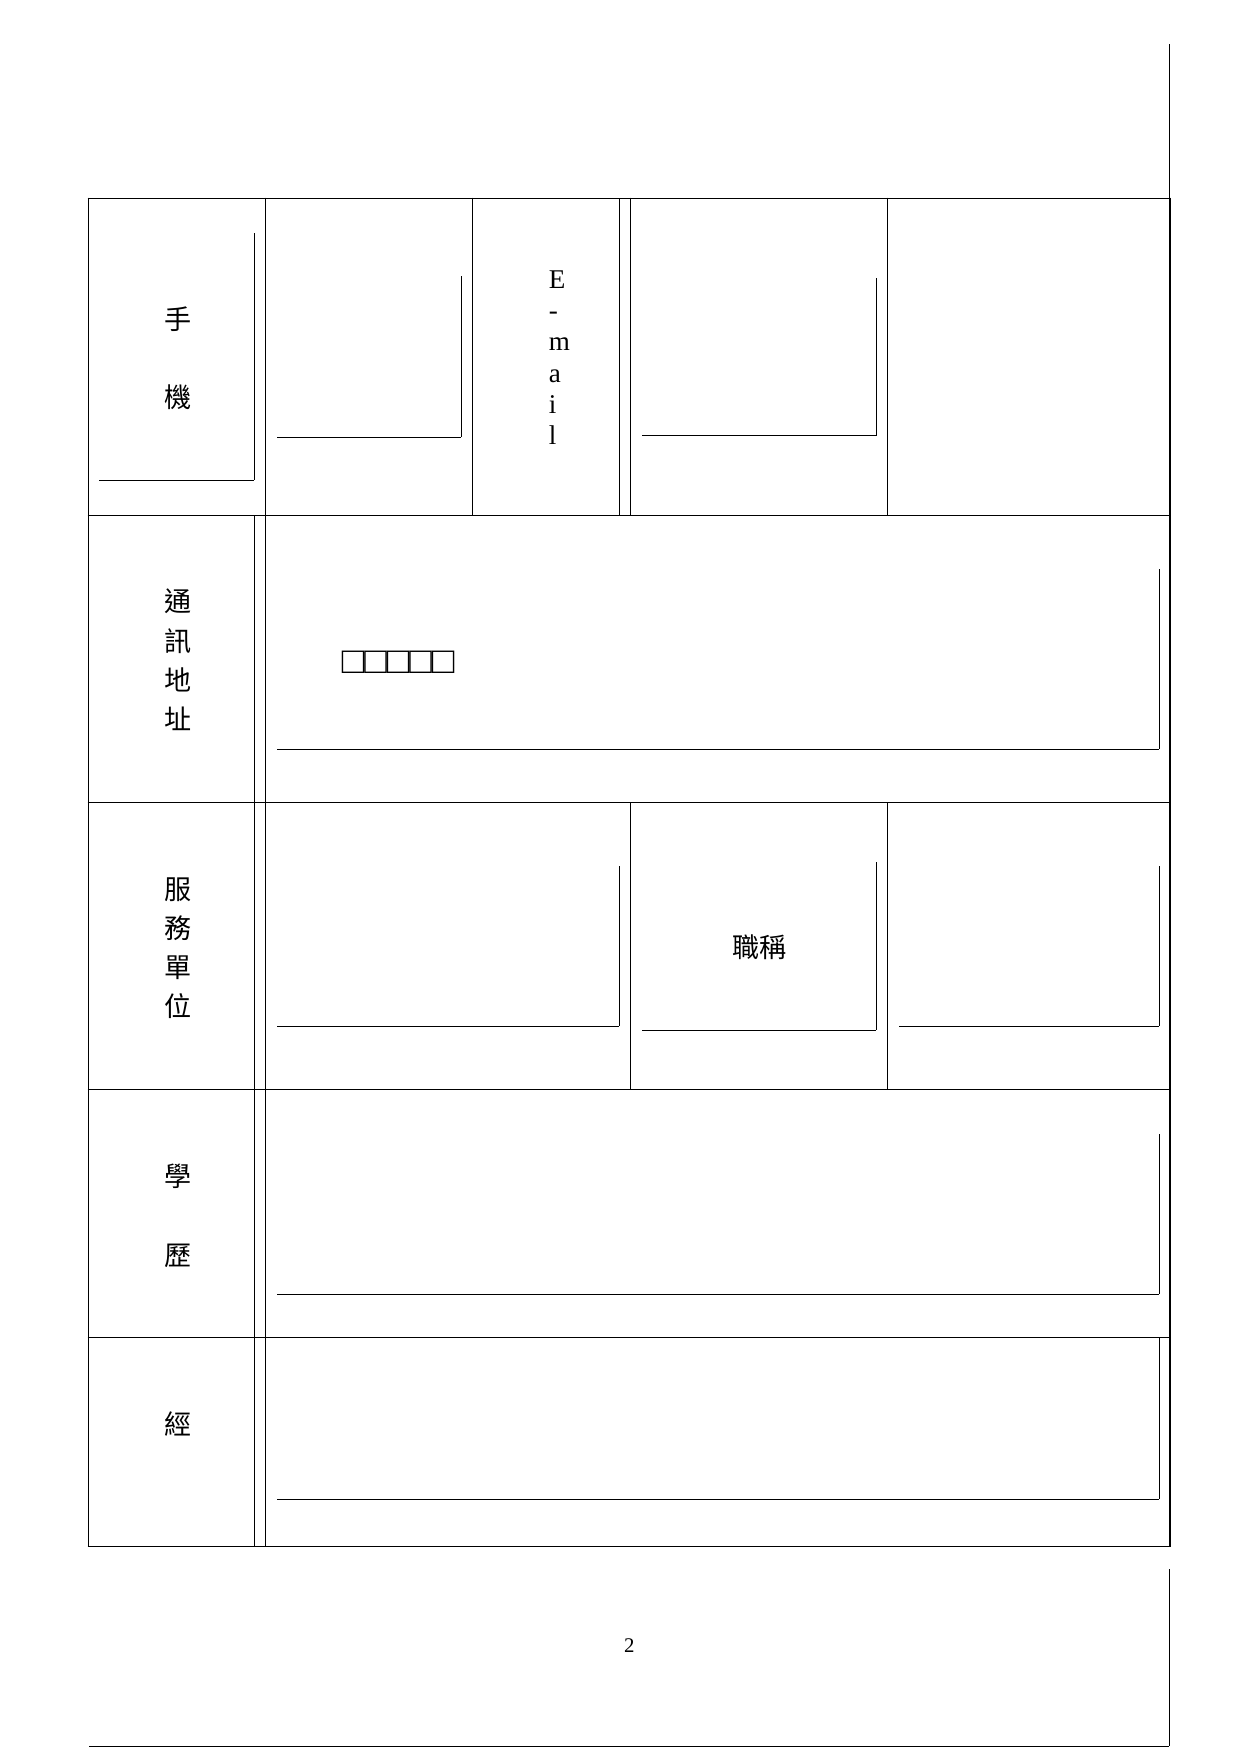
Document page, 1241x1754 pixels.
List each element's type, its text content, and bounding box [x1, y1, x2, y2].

table_cell [266, 1338, 1169, 1546]
table_cell □□□□□ [266, 516, 1169, 802]
table_cell 手 機 [89, 199, 265, 515]
table_cell 職稱 [631, 803, 887, 1089]
table_cell [266, 1090, 1169, 1337]
table_cell [255, 803, 265, 1089]
table_cell [631, 199, 887, 515]
table_cell E-mail [473, 199, 619, 515]
table_cell [255, 516, 265, 802]
table_cell 服務單位 [89, 803, 254, 1089]
table_cell [255, 1338, 265, 1546]
table_cell [266, 803, 630, 1089]
table_header [888, 199, 1169, 515]
table_cell [255, 1090, 265, 1337]
table_cell 通訊地址 [89, 516, 254, 802]
table_cell [888, 803, 1169, 1089]
table_cell [620, 199, 630, 515]
table_cell 學 歷 [89, 1090, 254, 1337]
table_cell 經 [89, 1338, 254, 1546]
table_cell [266, 199, 472, 515]
